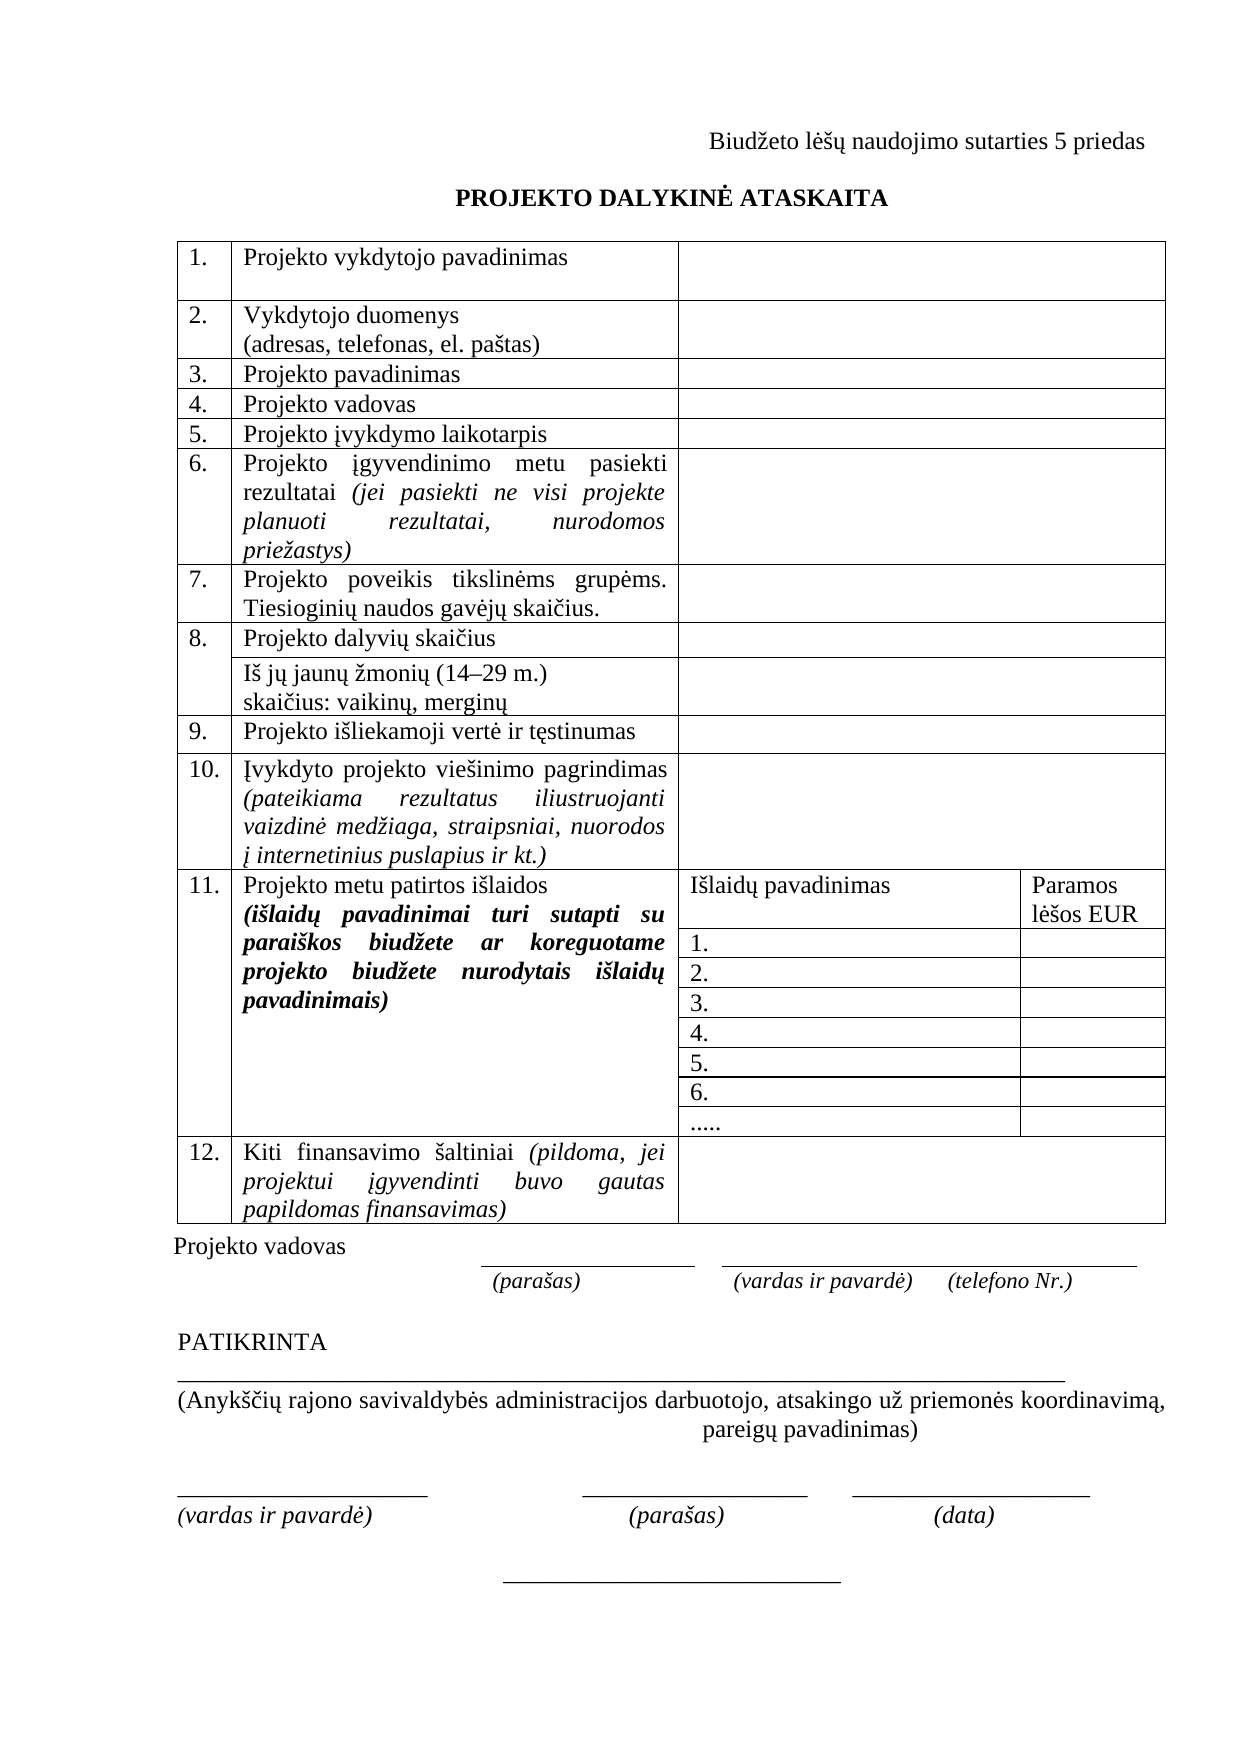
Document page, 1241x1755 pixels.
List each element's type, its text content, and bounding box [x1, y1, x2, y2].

table_cell [481, 1224, 695, 1266]
table_cell [173, 1076, 177, 1106]
table_cell [679, 359, 1165, 388]
table_cell Projekto išliekamoji vertė ir tęstinumas [232, 716, 678, 753]
table_header [679, 242, 1165, 299]
text PROJEKTO DALYKINĖ ATASKAITA [177, 183, 1167, 212]
table_cell [695, 1266, 722, 1299]
table_header 1. [178, 242, 231, 299]
table_cell 8. [178, 623, 231, 715]
table_cell [1021, 929, 1165, 957]
table_cell (parašas) [481, 1267, 695, 1299]
table_cell 5. [178, 419, 231, 447]
text PATIKRINTA [177, 1327, 1167, 1356]
table_cell [173, 928, 177, 957]
table_cell [173, 753, 177, 869]
table_cell 3. [679, 988, 1020, 1017]
table_cell 3. [178, 359, 231, 388]
table_cell [173, 869, 177, 927]
table_cell [173, 1047, 177, 1076]
text Biudžeto lėšų naudojimo sutarties 5 priedas [177, 126, 1167, 155]
table_cell [173, 564, 177, 622]
table_cell Projekto vadovas [173, 1223, 454, 1266]
table_cell [454, 1266, 481, 1299]
table_cell 6. [178, 449, 231, 563]
table_cell Projekto metu patirtos išlaidos (išlaidų pavadinimai turi sutapti su paraiškos biudžete ar koreguotame projekto biudžete nurodytais išlaidų pavadinimais) [232, 870, 678, 1136]
table_cell 2. [679, 958, 1020, 987]
table_cell Kiti finansavimo šaltiniai (pildoma, jei projektui įgyvendinti buvo gautas papildomas finansavimas) [232, 1137, 678, 1223]
table_cell [1021, 1107, 1165, 1136]
table_cell [679, 1137, 1165, 1223]
text ___________________________ [177, 1557, 1167, 1586]
table_cell [1021, 1018, 1165, 1047]
table_cell [173, 388, 177, 418]
table_cell 10. [178, 754, 231, 869]
table_cell [173, 1017, 177, 1047]
table_cell [173, 358, 177, 388]
table_cell [679, 658, 1165, 715]
table_cell [1021, 1078, 1165, 1106]
table_cell [173, 300, 177, 358]
table_cell 6. [679, 1078, 1020, 1106]
table_cell [173, 1266, 454, 1299]
table_cell [1021, 1048, 1165, 1076]
table_cell [679, 389, 1165, 418]
table_cell [679, 419, 1165, 447]
table_cell [1021, 958, 1165, 987]
table_cell [173, 622, 177, 657]
table_cell 1. [679, 929, 1020, 957]
table_cell [173, 418, 177, 447]
table_cell [679, 754, 1165, 869]
table_cell [173, 448, 177, 563]
table_cell 7. [178, 565, 231, 622]
table_cell [173, 987, 177, 1017]
table_cell [679, 623, 1165, 657]
text _______________________________________________________________________ [177, 1356, 1167, 1385]
table_header [173, 241, 177, 299]
table_cell Projekto įvykdymo laikotarpis [232, 419, 678, 447]
text ____________________ __________________ ___________________ [177, 1471, 1167, 1500]
table_cell [695, 1224, 722, 1266]
table_cell Projekto įgyvendinimo metu pasiekti rezultatai (jei pasiekti ne visi projekte planuoti rezultatai, nurodomos priežastys) [232, 449, 678, 563]
table_cell Projekto vadovas [232, 389, 678, 418]
table_cell Iš jų jaunų žmonių (14–29 m.) skaičius: vaikinų, merginų [232, 658, 678, 715]
table_cell [679, 716, 1165, 753]
table_cell (vardas ir pavardė) [722, 1267, 936, 1299]
table_cell Paramos lėšos EUR [1021, 870, 1165, 927]
table_cell [1137, 1224, 1166, 1266]
table_cell (telefono Nr.) [936, 1267, 1137, 1299]
table_cell [1137, 1266, 1166, 1299]
table_cell [454, 1224, 481, 1266]
text (Anykščių rajono savivaldybės administracijos darbuotojo, atsakingo už priemonės koordinavimą, pareigų pavadinimas) [177, 1385, 1167, 1471]
table_cell [722, 1224, 936, 1266]
table_cell [936, 1224, 1137, 1266]
table_cell Įvykdyto projekto viešinimo pagrindimas (pateikiama rezultatus iliustruojanti vaizdinė medžiaga, straipsniai, nuorodos į internetinius puslapius ir kt.) [232, 754, 678, 869]
table_cell [1021, 988, 1165, 1017]
table_cell Išlaidų pavadinimas [679, 870, 1020, 927]
table_cell [679, 565, 1165, 622]
table_cell Projekto poveikis tikslinėms grupėms. Tiesioginių naudos gavėjų skaičius. [232, 565, 678, 622]
table_cell 4. [679, 1018, 1020, 1047]
table_cell ..... [679, 1107, 1020, 1136]
table_cell 5. [679, 1048, 1020, 1076]
table_cell [173, 957, 177, 987]
table_cell [173, 657, 177, 715]
table_cell [173, 1136, 177, 1223]
table_cell 9. [178, 716, 231, 753]
table_cell Vykdytojo duomenys (adresas, telefonas, el. paštas) [232, 301, 678, 358]
table_cell 4. [178, 389, 231, 418]
table_cell 11. [178, 870, 231, 1136]
table_cell Projekto pavadinimas [232, 359, 678, 388]
table_cell [173, 715, 177, 753]
table_cell 2. [178, 301, 231, 358]
text (vardas ir pavardė) (parašas) (data) [177, 1500, 1167, 1557]
table_cell [173, 1106, 177, 1136]
table_cell [679, 301, 1165, 358]
table_cell [679, 449, 1165, 563]
table_cell Projekto dalyvių skaičius [232, 623, 678, 657]
table_cell 12. [178, 1137, 231, 1223]
table_header Projekto vykdytojo pavadinimas [232, 242, 678, 299]
